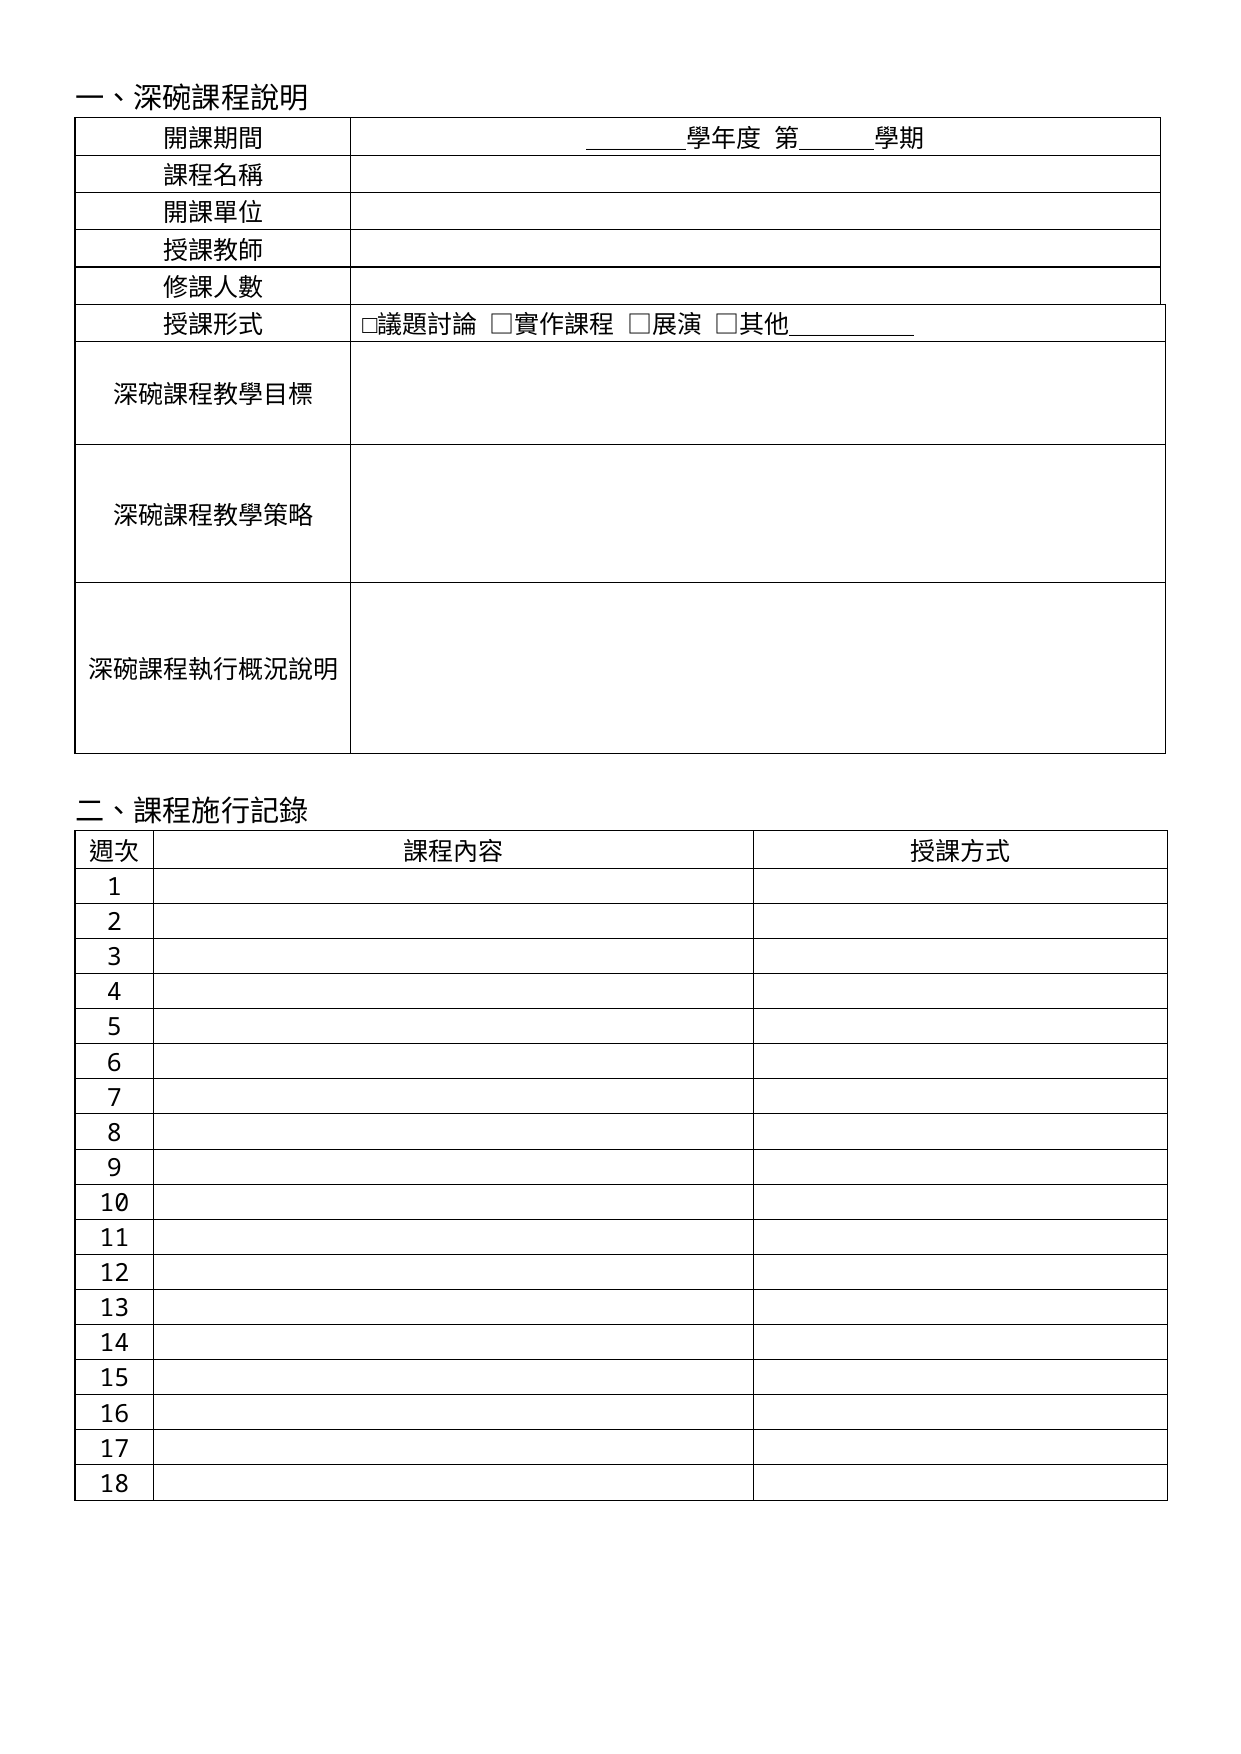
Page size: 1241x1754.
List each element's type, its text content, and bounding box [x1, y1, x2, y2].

table_cell [351, 445, 1165, 582]
table_cell 14 [76, 1325, 153, 1359]
text 二、課程施行記錄 [75, 788, 1165, 830]
table_cell [154, 1395, 753, 1429]
table_cell [754, 1395, 1167, 1429]
table_cell [154, 1150, 753, 1183]
table_cell 10 [76, 1185, 153, 1219]
table_cell [754, 1220, 1167, 1254]
table_cell [154, 974, 753, 1008]
table_cell [754, 1009, 1167, 1043]
table_cell 1 [76, 869, 153, 903]
table_cell 16 [76, 1395, 153, 1429]
table_cell [351, 583, 1165, 753]
table_cell [154, 1079, 753, 1113]
table_cell [754, 1430, 1167, 1464]
table_cell 8 [76, 1114, 153, 1148]
table_cell 13 [76, 1290, 153, 1324]
table_cell 授課教師 [76, 230, 350, 266]
table_cell [754, 1185, 1167, 1219]
table_cell [154, 1465, 753, 1499]
table_cell [154, 1044, 753, 1078]
table_cell 4 [76, 974, 153, 1008]
table_cell [154, 1009, 753, 1043]
table_header [1161, 117, 1165, 154]
table_cell [351, 268, 1160, 304]
table_cell 18 [76, 1465, 153, 1499]
table_cell [154, 1185, 753, 1219]
table_cell 7 [76, 1079, 153, 1113]
table_cell [754, 1079, 1167, 1113]
table_cell [154, 1255, 753, 1289]
table_cell [351, 193, 1160, 229]
table_cell [754, 1114, 1167, 1148]
table_cell [1161, 229, 1165, 266]
table_header 開課期間 [76, 118, 350, 154]
table_cell [754, 1360, 1167, 1394]
table_cell 6 [76, 1044, 153, 1078]
table_cell □議題討論 □實作課程 □展演 □其他＿＿＿＿＿ [351, 305, 1165, 341]
table_cell 9 [76, 1150, 153, 1183]
table_cell [754, 939, 1167, 973]
table_cell 深碗課程教學目標 [76, 342, 350, 444]
table_cell 深碗課程執行概況說明 [76, 583, 350, 753]
table_cell [154, 1325, 753, 1359]
table_cell [1161, 155, 1165, 192]
table_cell [351, 156, 1160, 192]
table_cell [754, 904, 1167, 938]
table_cell [154, 869, 753, 903]
table_cell [154, 1114, 753, 1148]
table_cell 課程名稱 [76, 156, 350, 192]
table_cell 11 [76, 1220, 153, 1254]
table_cell [754, 974, 1167, 1008]
table_cell [754, 1465, 1167, 1499]
table_header 課程內容 [154, 831, 753, 868]
table_cell 5 [76, 1009, 153, 1043]
table_cell [154, 939, 753, 973]
table_cell [754, 1150, 1167, 1183]
table_header ＿＿＿＿學年度 第＿＿＿學期 [351, 118, 1160, 154]
table_cell [154, 1430, 753, 1464]
text 一、深碗課程說明 [75, 75, 1165, 117]
table_cell [154, 1360, 753, 1394]
table_cell [1161, 192, 1165, 229]
table_cell 深碗課程教學策略 [76, 445, 350, 582]
table_cell [754, 1290, 1167, 1324]
table_cell [754, 1255, 1167, 1289]
table_cell 3 [76, 939, 153, 973]
table_cell [754, 869, 1167, 903]
table_header 授課方式 [754, 831, 1167, 868]
table_cell [754, 1044, 1167, 1078]
table_cell [154, 1220, 753, 1254]
table_cell 修課人數 [76, 268, 350, 304]
table_cell 15 [76, 1360, 153, 1394]
table_cell [351, 342, 1165, 444]
table_cell 2 [76, 904, 153, 938]
table_cell 12 [76, 1255, 153, 1289]
table_cell 17 [76, 1430, 153, 1464]
table_cell [1161, 266, 1165, 304]
table_cell [154, 1290, 753, 1324]
table_cell 開課單位 [76, 193, 350, 229]
table_header 週次 [76, 831, 153, 868]
table_cell 授課形式 [76, 305, 350, 341]
table_cell [754, 1325, 1167, 1359]
table_cell [351, 230, 1160, 266]
table_cell [154, 904, 753, 938]
